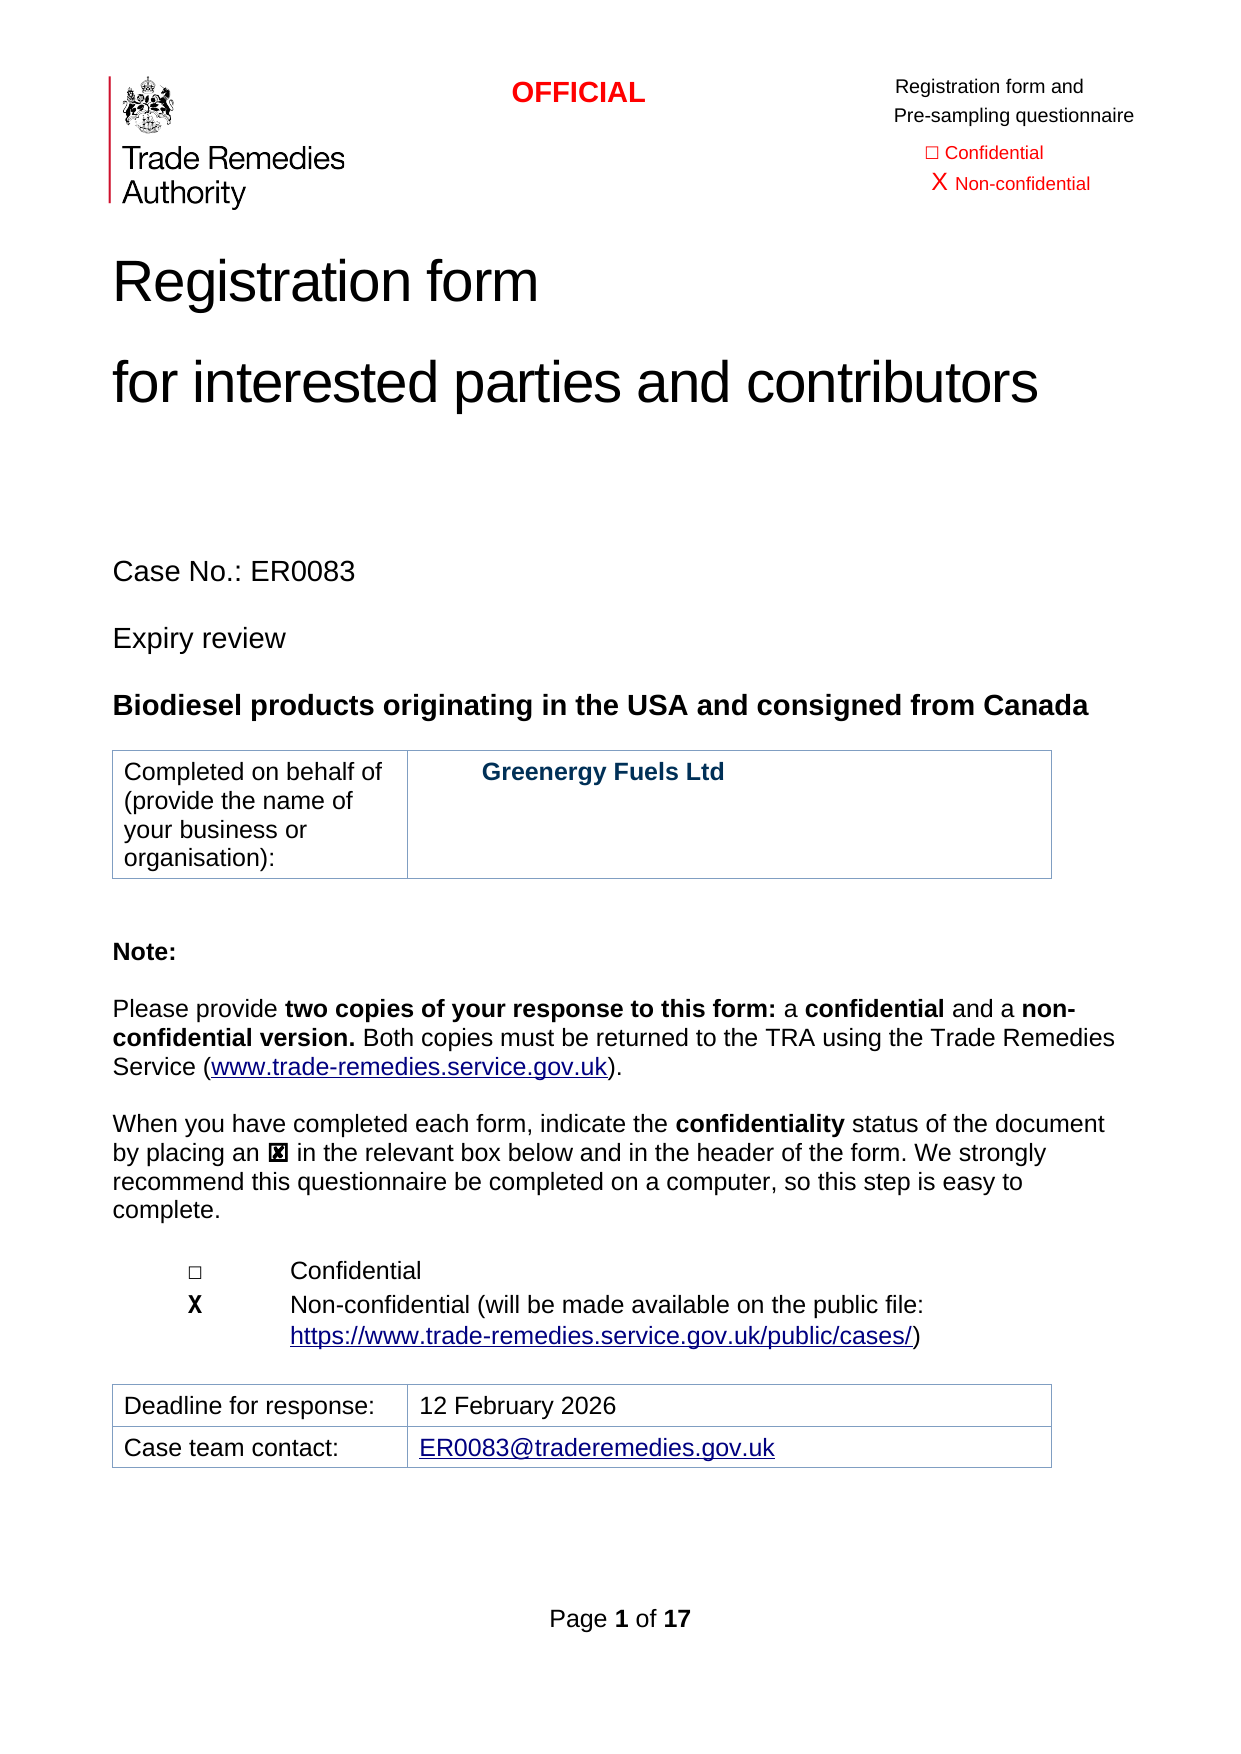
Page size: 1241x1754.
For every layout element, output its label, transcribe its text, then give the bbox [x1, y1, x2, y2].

table_header Completed on behalf of (provide the name of your business or organisation): [113, 751, 407, 878]
table_header 12 February 2026 [408, 1385, 1051, 1426]
text Expiry review [112, 621, 1128, 654]
text Note: [112, 937, 1128, 965]
text Please provide two copies of your response to this form: a confidential and a non-confidential version. Both copies must be returned to the TRA using the Trade Remedies Service (www.trade-remedies.service.gov.uk). [112, 994, 1128, 1080]
title Registration form for interested parties and contributors [112, 247, 1128, 414]
table_cell ER0083@traderemedies.gov.uk [408, 1427, 1051, 1467]
text Case No.: ER0083 [112, 554, 1128, 587]
table_cell Case team contact: [113, 1427, 407, 1467]
text ☐ Confidential [187, 1253, 1128, 1287]
table_header Deadline for response: [113, 1385, 407, 1426]
text Biodiesel products originating in the USA and consigned from Canada [112, 688, 1128, 721]
text X Non-confidential (will be made available on the public file: https://www.trade-remedies.service.gov.uk/public/cases/) [187, 1287, 1128, 1350]
table_header Greenergy Fuels Ltd [408, 751, 1051, 878]
text When you have completed each form, indicate the confidentiality status of the document by placing an  in the relevant box below and in the header of the form. We strongly recommend this questionnaire be completed on a computer, so this step is easy to complete. [112, 1109, 1128, 1224]
